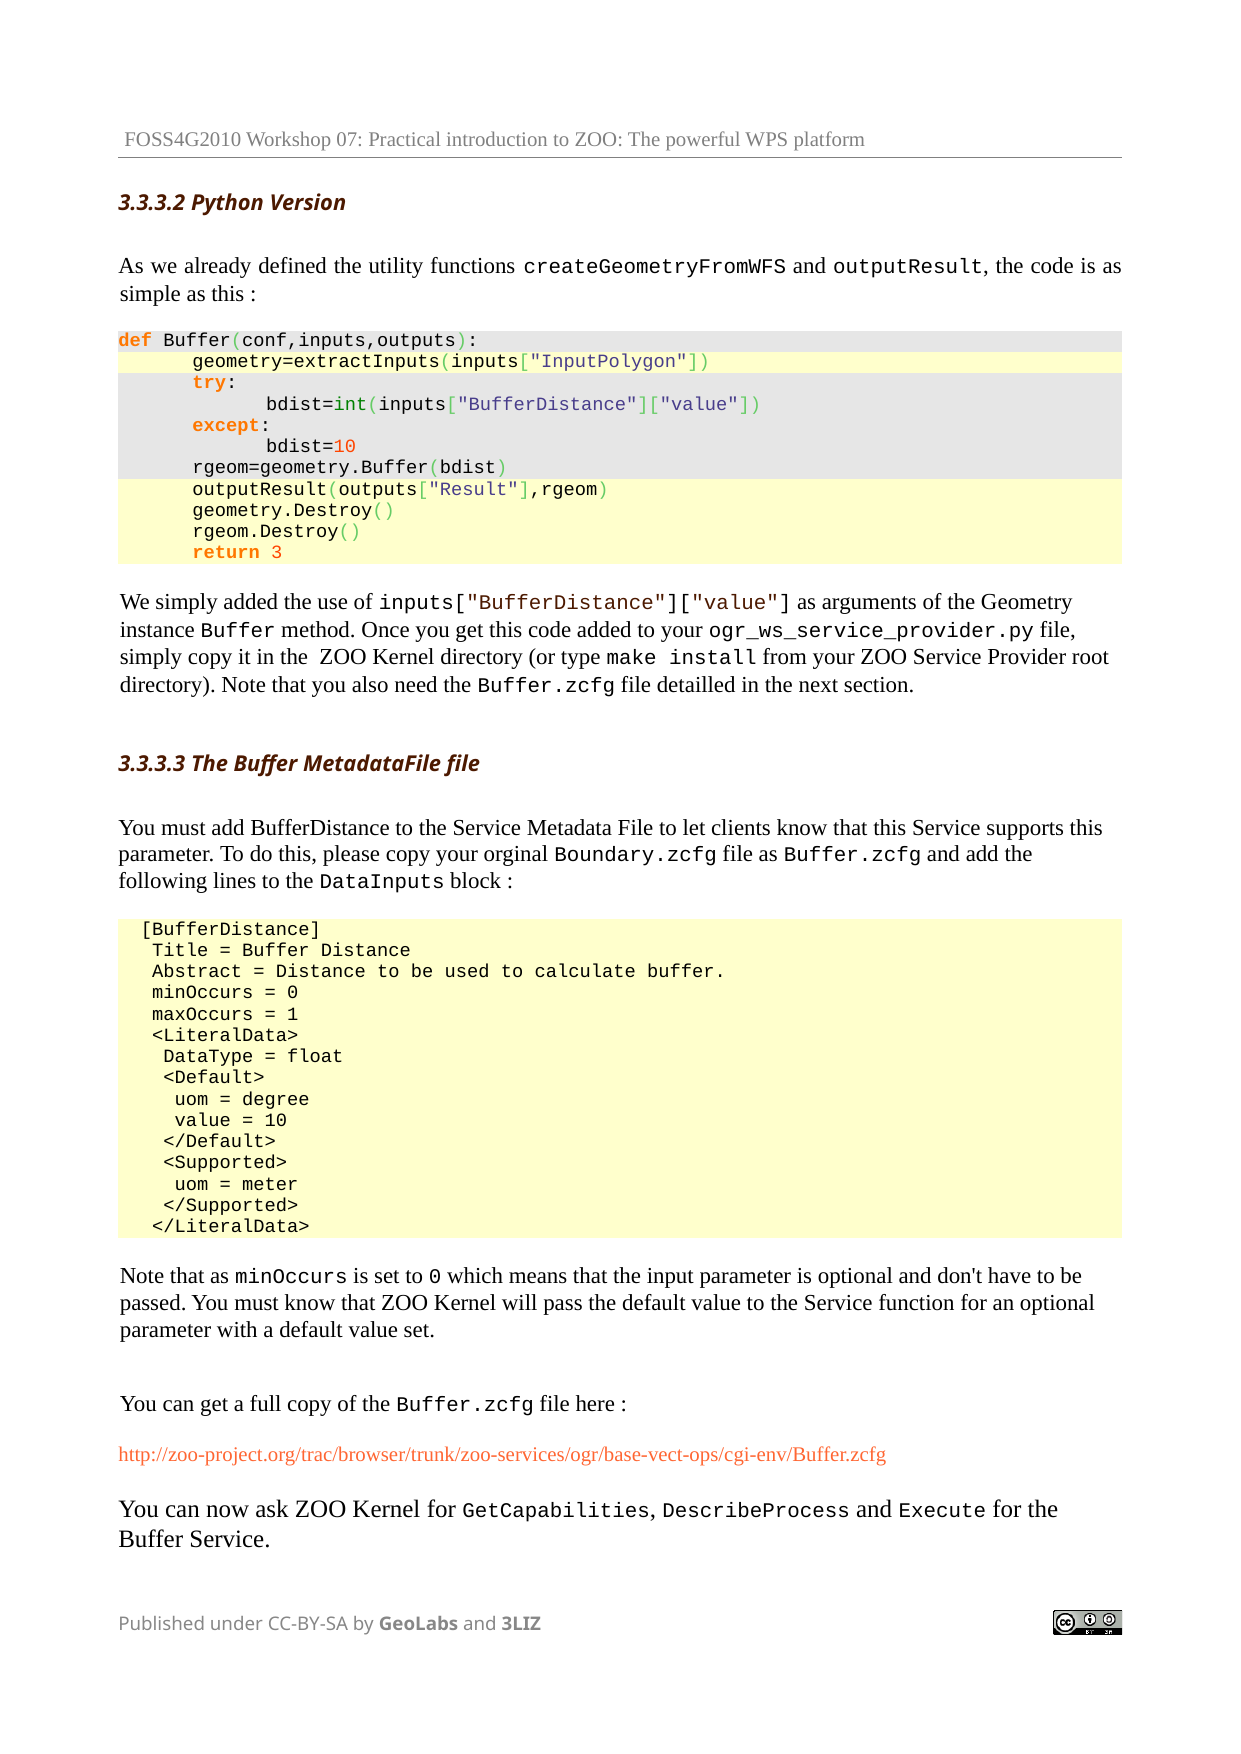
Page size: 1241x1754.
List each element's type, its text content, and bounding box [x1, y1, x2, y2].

text def Buffer(conf,inputs,outputs): [118, 331, 1122, 352]
text http://zoo-project.org/trac/browser/trunk/zoo-services/ogr/base-vect-ops/cgi-env/Buffer.zcfg [118, 1442, 1122, 1466]
text return 3 [118, 543, 1122, 564]
text bdist=10 [118, 437, 1122, 458]
text Note that as minOccurs is set to 0 which means that the input parameter is optional and don't have to be passed. You must know that ZOO Kernel will pass the default value to the Service function for an optional parameter with a default value set. [119, 1262, 1122, 1342]
text rgeom.Destroy() [118, 522, 1122, 543]
text bdist=int(inputs["BufferDistance"]["value"]) [118, 394, 1122, 416]
text </LiteralData> [118, 1217, 1122, 1238]
text Title = Buffer Distance [118, 941, 1122, 962]
text maxOccurs = 1 [118, 1004, 1122, 1026]
text <LiteralData> [118, 1026, 1122, 1047]
text uom = meter [118, 1174, 1122, 1196]
text try: [118, 373, 1122, 394]
text We simply added the use of inputs["BufferDistance"]["value"] as arguments of the Geometry instance Buffer method. Once you get this code added to your ogr_ws_service_provider.py file, simply copy it in the ZOO Kernel directory (or type make install from your ZOO Service Provider root directory). Note that you also need the Buffer.zcfg file detailled in the next section. [119, 588, 1122, 698]
text except: [118, 416, 1122, 437]
text As we already defined the utility functions createGeometryFromWFS and outputResult, the code is as simple as this : [118, 252, 1122, 306]
text outputResult(outputs["Result"],rgeom) [118, 479, 1122, 501]
text </Supported> [118, 1196, 1122, 1217]
text [BufferDistance] [118, 919, 1122, 941]
text DataType = float [118, 1047, 1122, 1068]
text You must add BufferDistance to the Service Metadata File to let clients know that this Service supports this parameter. To do this, please copy your orginal Boundary.zcfg file as Buffer.zcfg and add the following lines to the DataInputs block : [118, 813, 1122, 895]
subtitle Python Version [118, 187, 1122, 216]
subtitle The Buffer MetadataFile file [118, 748, 1122, 777]
text minOccurs = 0 [118, 983, 1122, 1004]
text <Supported> [118, 1153, 1122, 1174]
text You can now ask ZOO Kernel for GetCapabilities, DescribeProcess and Execute for the Buffer Service. [118, 1494, 1122, 1553]
text You can get a full copy of the Buffer.zcfg file here : [119, 1390, 1122, 1417]
text geometry.Destroy() [118, 501, 1122, 522]
text value = 10 [118, 1111, 1122, 1132]
text geometry=extractInputs(inputs["InputPolygon"]) [118, 352, 1122, 373]
picture [1053, 1610, 1123, 1635]
text uom = degree [118, 1089, 1122, 1111]
text rgeom=geometry.Buffer(bdist) [118, 458, 1122, 479]
text <Default> [118, 1068, 1122, 1089]
text </Default> [118, 1132, 1122, 1153]
text Abstract = Distance to be used to calculate buffer. [118, 962, 1122, 983]
